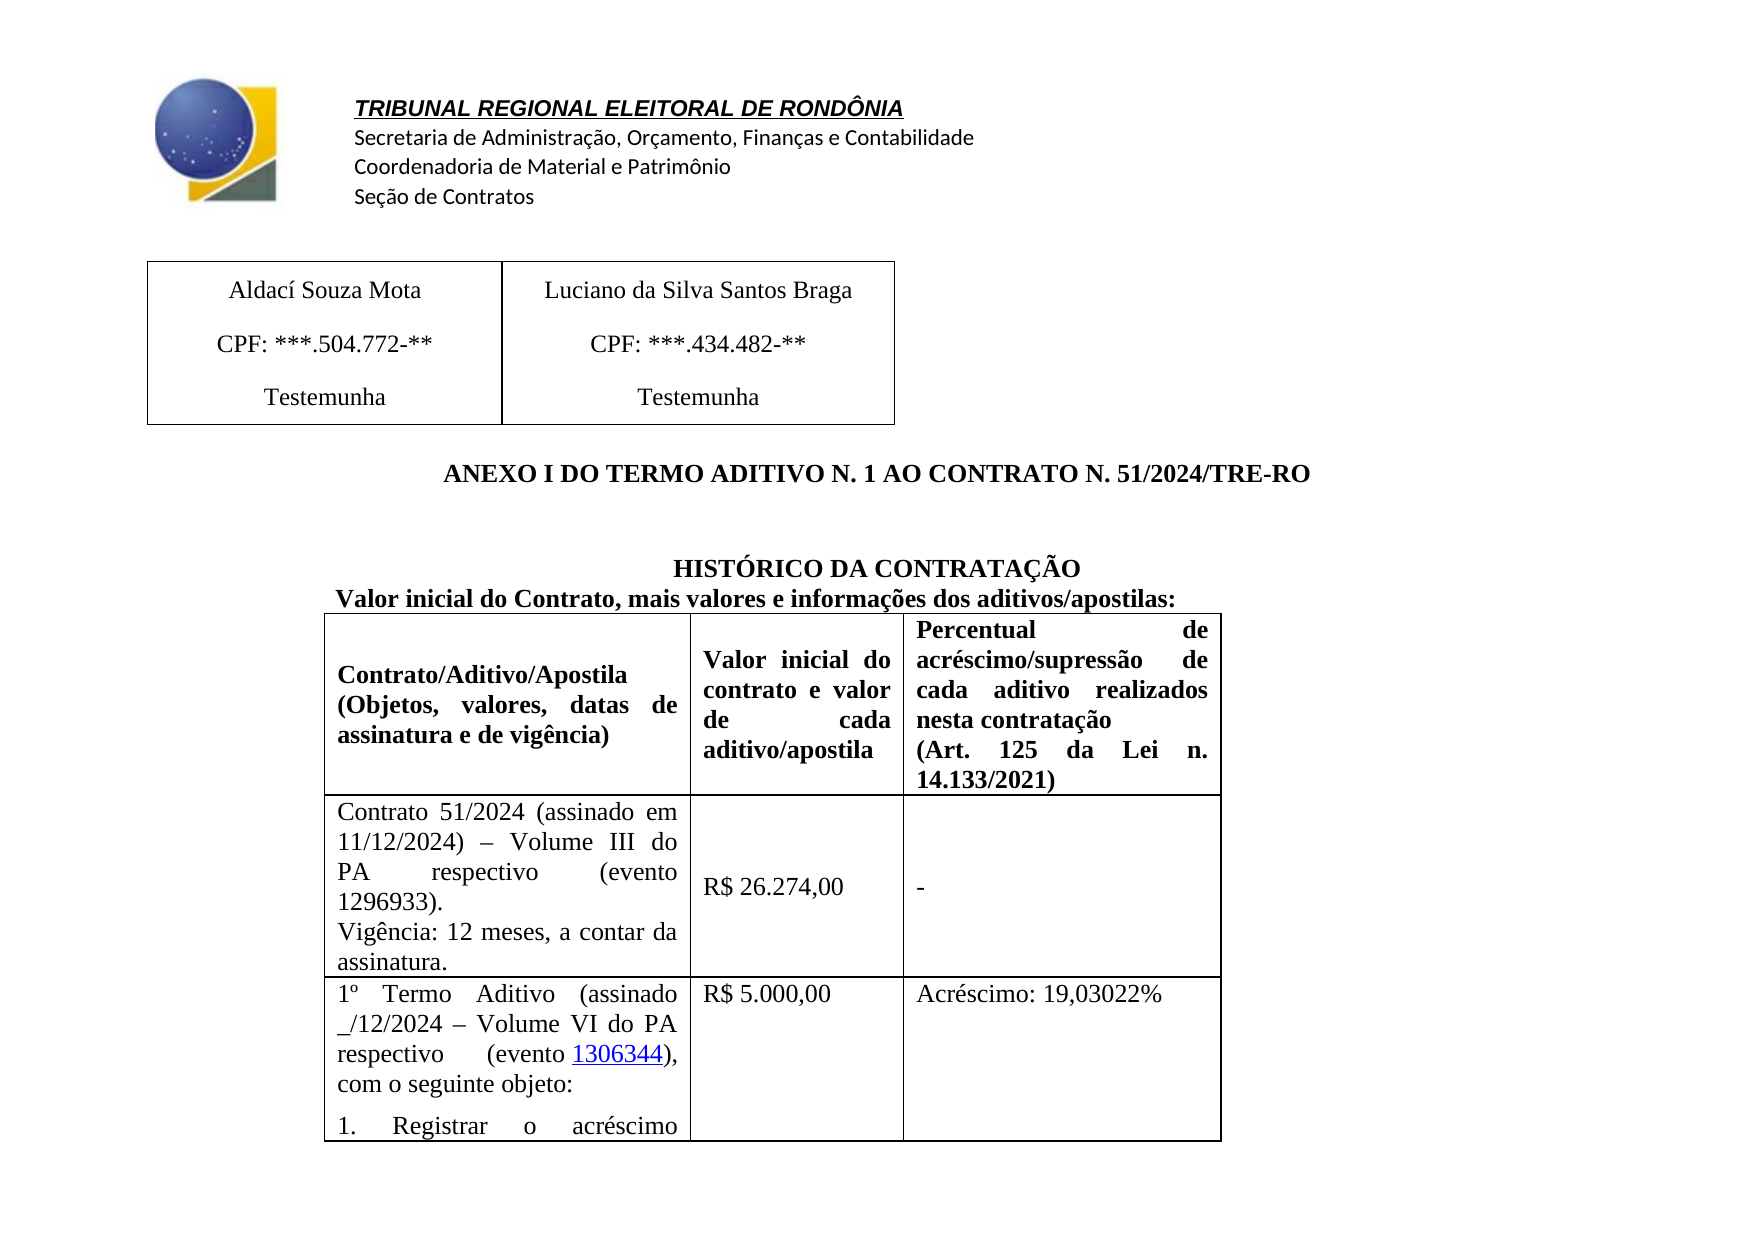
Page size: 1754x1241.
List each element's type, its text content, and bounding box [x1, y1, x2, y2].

table_cell Luciano da Silva Santos Braga CPF: ***.434.482-** Testemunha [503, 262, 894, 424]
table_cell Acréscimo: 19,03022% [904, 978, 1220, 1140]
table_cell R$ 26.274,00 [691, 796, 903, 976]
text Valor inicial do Contrato, mais valores e informações dos aditivos/apostilas: [335, 583, 1594, 613]
text ANEXO I DO TERMO ADITIVO N. 1 AO CONTRATO N. 51/2024/TRE-RO [160, 458, 1594, 488]
table_cell R$ 5.000,00 [691, 978, 903, 1140]
table_cell 1º Termo Aditivo (assinado _/12/2024 – Volume VI do PA respectivo (evento 1306344), com o seguinte objeto: 1. Registrar o acréscimo [325, 978, 690, 1140]
table_header Contrato/Aditivo/Apostila (Objetos, valores, datas de assinatura e de vigência) [325, 614, 690, 794]
table_header Percentual de acréscimo/supressão de cada aditivo realizados nesta contratação (Art. 125 da Lei n. 14.133/2021) [904, 614, 1220, 794]
table_header Valor inicial do contrato e valor de cada aditivo/apostila [691, 614, 903, 794]
table_cell Contrato 51/2024 (assinado em 11/12/2024) – Volume III do PA respectivo (evento 1296933). Vigência: 12 meses, a contar da assinatura. [325, 796, 690, 976]
table_cell - [904, 796, 1220, 976]
table_cell Aldací Souza Mota CPF: ***.504.772-** Testemunha [148, 262, 501, 424]
text HISTÓRICO DA CONTRATAÇÃO [160, 553, 1594, 583]
